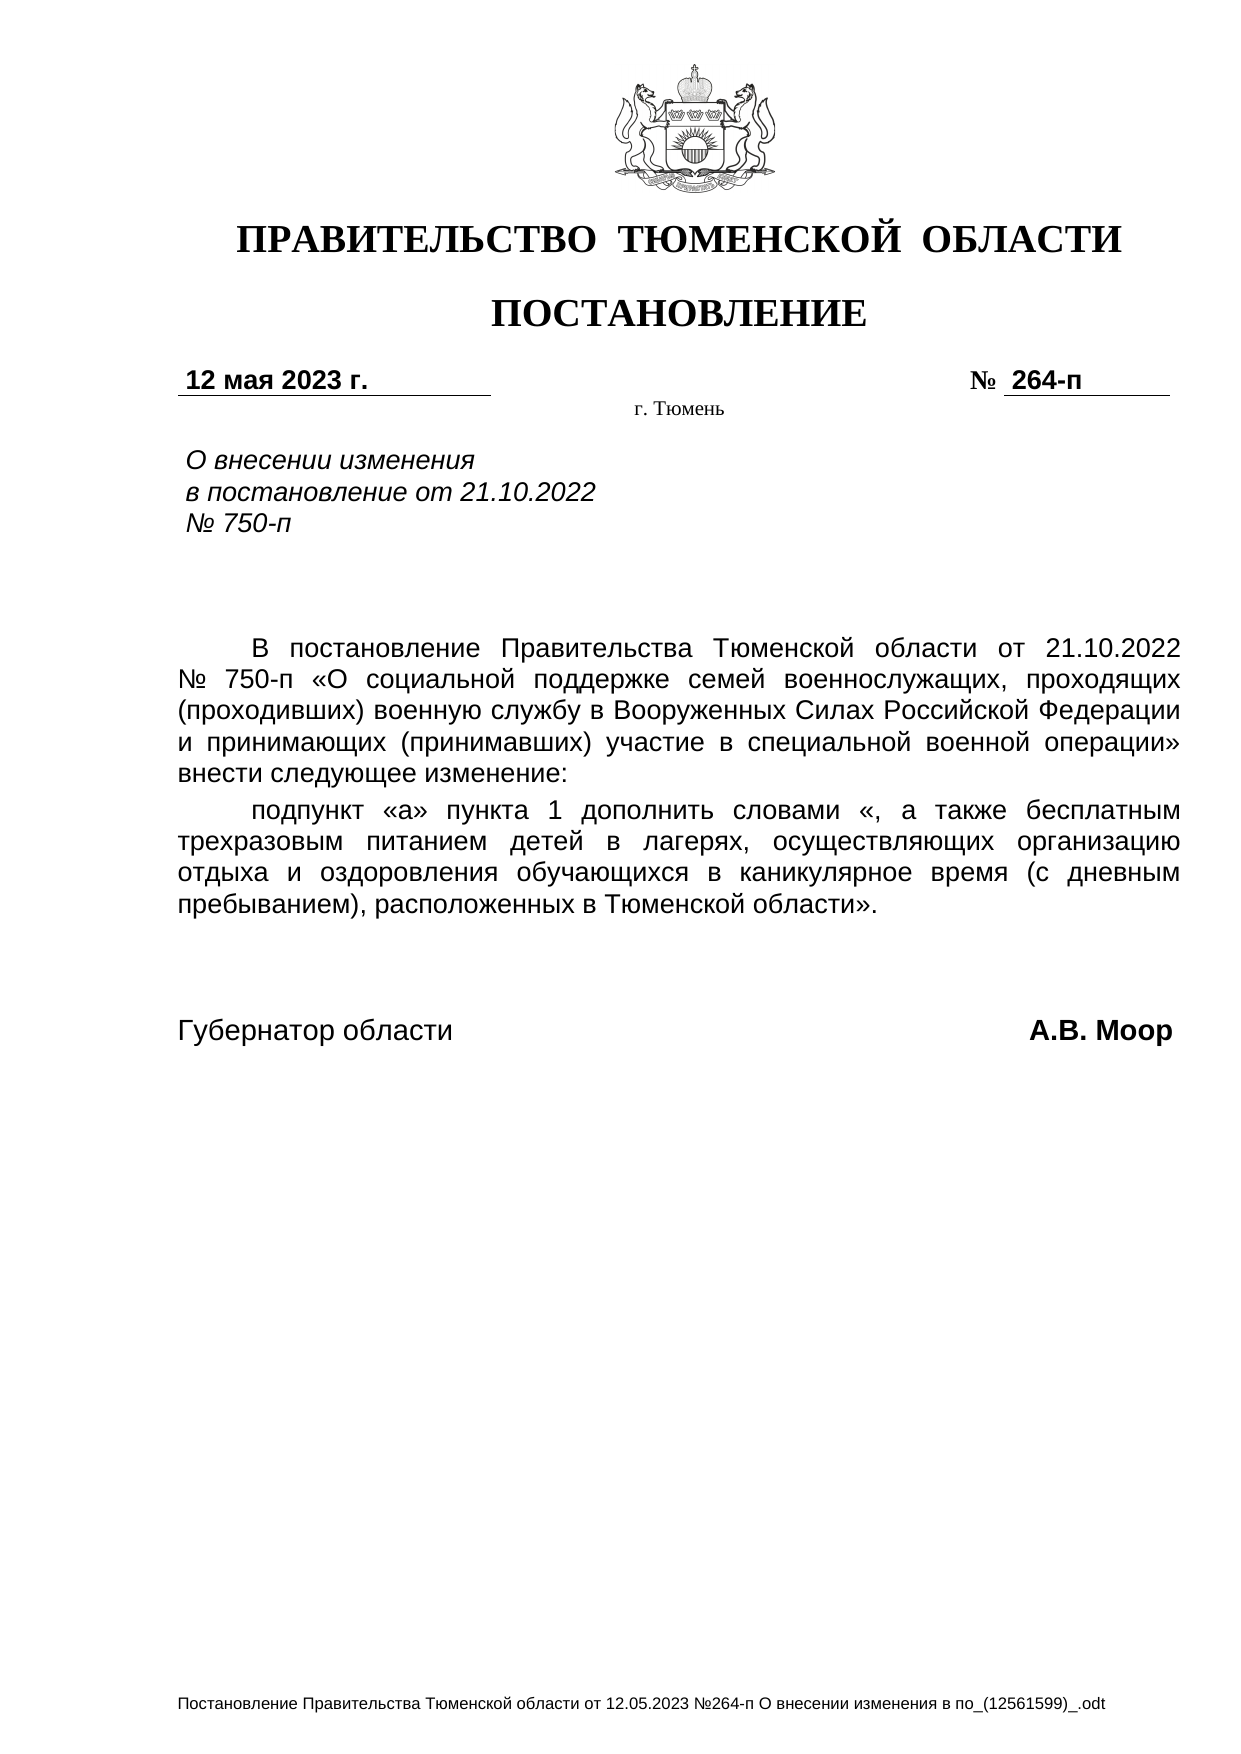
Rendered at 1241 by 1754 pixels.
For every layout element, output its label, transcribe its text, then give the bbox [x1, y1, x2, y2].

text В постановление Правительства Тюменской области от 21.10.2022 № 750-п «О социальной поддержке семей военнослужащих, проходящих (проходивших) военную службу в Вооруженных Силах Российской Федерации и принимающих (принимавших) участие в специальной военной операции» внести следующее изменение: [177, 632, 1181, 788]
text Губернатор области А.В. Моор [177, 1012, 1181, 1046]
table_header 264-п [1004, 364, 1170, 395]
subtitle ПРАВИТЕЛЬСТВО ТЮМЕНСКОЙ ОБЛАСТИ [177, 215, 1181, 261]
text <SED-SIGN> [177, 979, 1181, 1012]
picture [614, 64, 775, 193]
subtitle ПОСТАНОВЛЕНИЕ [177, 289, 1181, 335]
table_header № [491, 364, 1004, 395]
table_header [651, 444, 1167, 538]
table_header 12 мая 2023 г. [178, 364, 491, 395]
table_header О внесении изменения в постановление от 21.10.2022 № 750-п [178, 444, 651, 538]
text г. Тюмень [177, 396, 1181, 420]
text подпункт «а» пункта 1 дополнить словами «, а также бесплатным трехразовым питанием детей в лагерях, осуществляющих организацию отдыха и оздоровления обучающихся в каникулярное время (с дневным пребыванием), расположенных в Тюменской области». [177, 794, 1181, 919]
